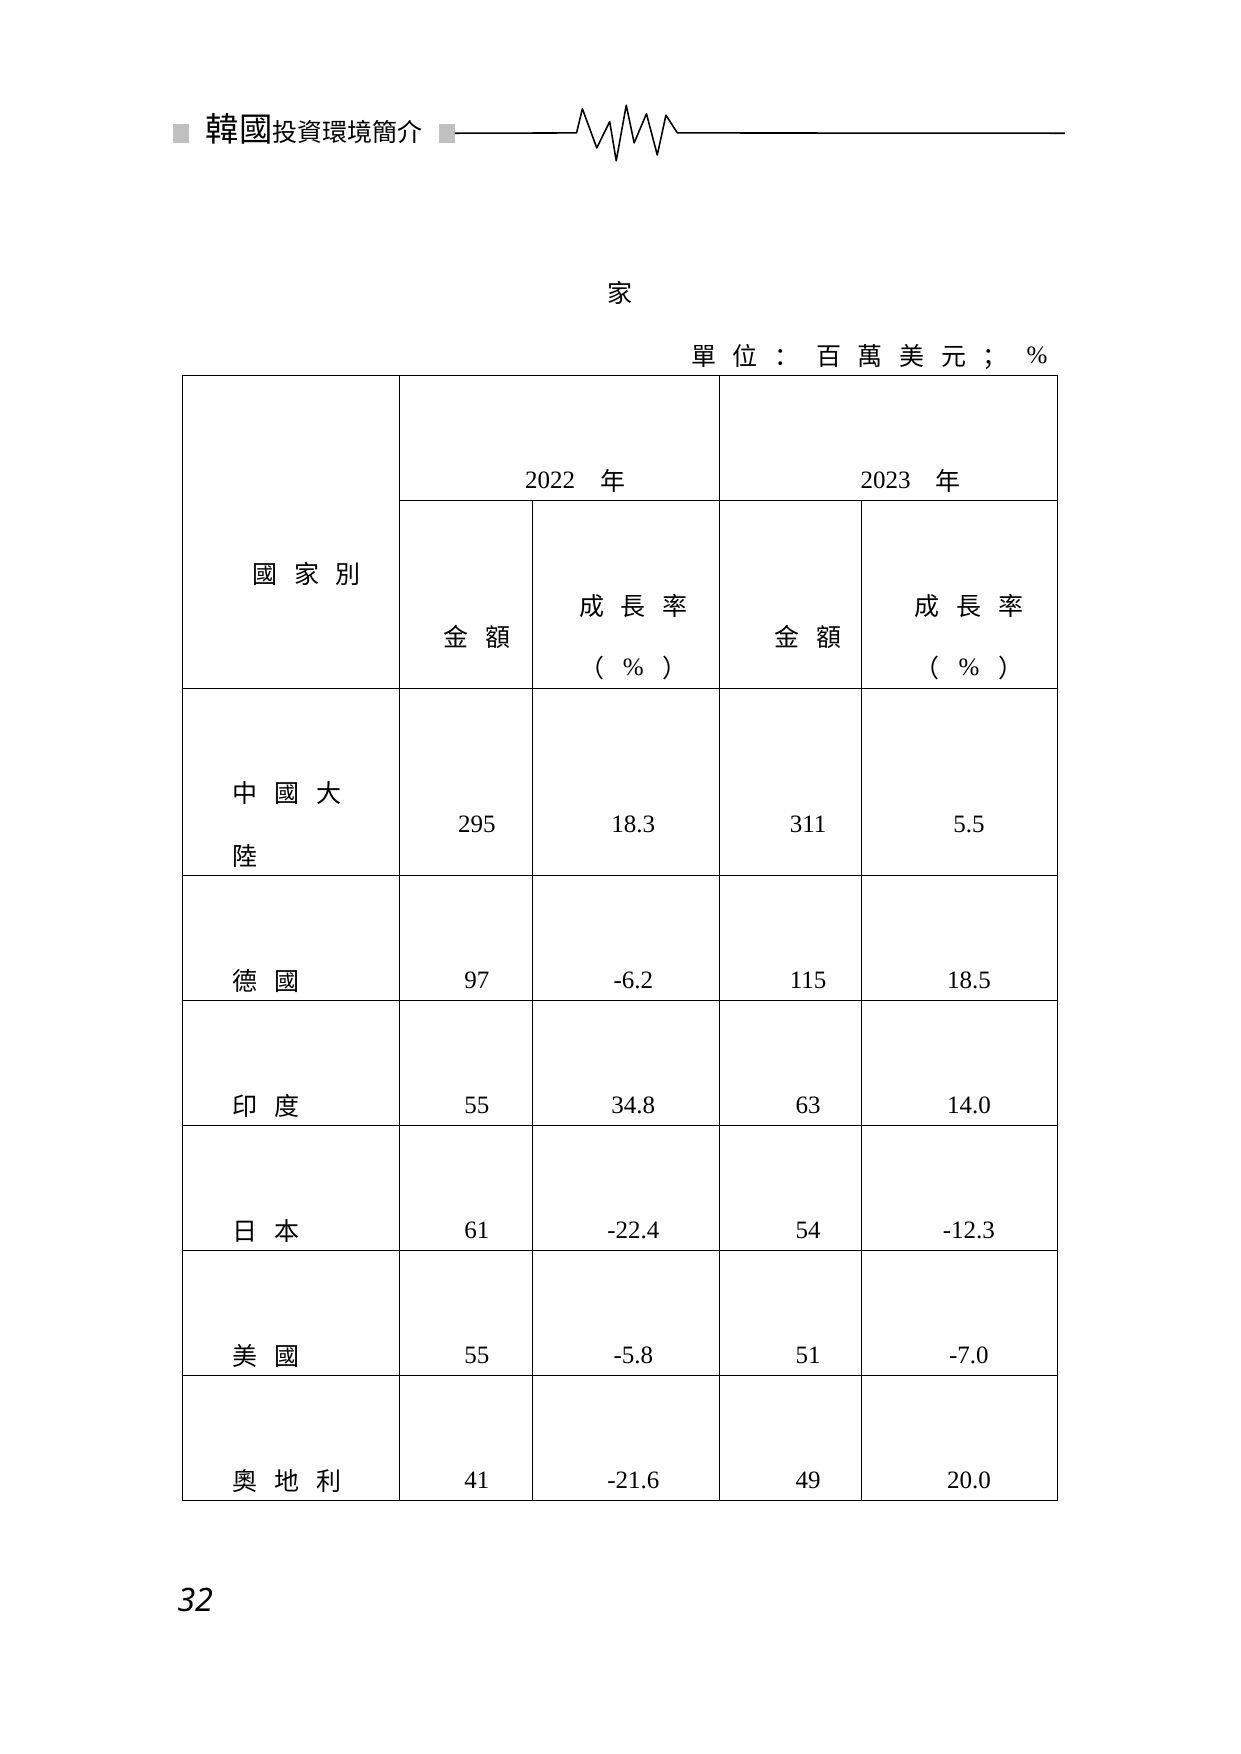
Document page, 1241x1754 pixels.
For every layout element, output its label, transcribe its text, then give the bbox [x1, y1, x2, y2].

table_cell 印度 [183, 1001, 399, 1125]
table_cell 金額 [720, 501, 861, 688]
table_cell -6.2 [533, 876, 719, 1000]
table_cell 18.5 [862, 876, 1057, 1000]
text 家 [183, 250, 1058, 313]
table_cell -5.8 [533, 1251, 719, 1375]
table_header 國家別 [183, 376, 399, 688]
table_header 2023年 [720, 376, 1057, 500]
table_cell 德國 [183, 876, 399, 1000]
table_cell 成長率（%） [533, 501, 719, 688]
table_cell 34.8 [533, 1001, 719, 1125]
table_cell 5.5 [862, 689, 1057, 875]
table_cell 奧地利 [183, 1376, 399, 1500]
table_cell 55 [400, 1251, 532, 1375]
table_cell 55 [400, 1001, 532, 1125]
table_cell -12.3 [862, 1126, 1057, 1250]
table_cell 115 [720, 876, 861, 1000]
table_cell 20.0 [862, 1376, 1057, 1500]
table_cell 成長率（%） [862, 501, 1057, 688]
table_cell -21.6 [533, 1376, 719, 1500]
text 單位：百萬美元；% [183, 313, 1058, 375]
table_cell 54 [720, 1126, 861, 1250]
table_cell 日本 [183, 1126, 399, 1250]
table_cell 18.3 [533, 689, 719, 875]
table_cell 61 [400, 1126, 532, 1250]
table_cell 295 [400, 689, 532, 875]
table_cell 美國 [183, 1251, 399, 1375]
table_cell 63 [720, 1001, 861, 1125]
table_cell 中國大陸 [183, 689, 399, 875]
table_cell 97 [400, 876, 532, 1000]
table_cell 51 [720, 1251, 861, 1375]
table_header 2022年 [400, 376, 719, 500]
table_cell 金額 [400, 501, 532, 688]
table_cell 41 [400, 1376, 532, 1500]
table_cell 49 [720, 1376, 861, 1500]
table_cell 14.0 [862, 1001, 1057, 1125]
table_cell -22.4 [533, 1126, 719, 1250]
table_cell -7.0 [862, 1251, 1057, 1375]
table_cell 311 [720, 689, 861, 875]
